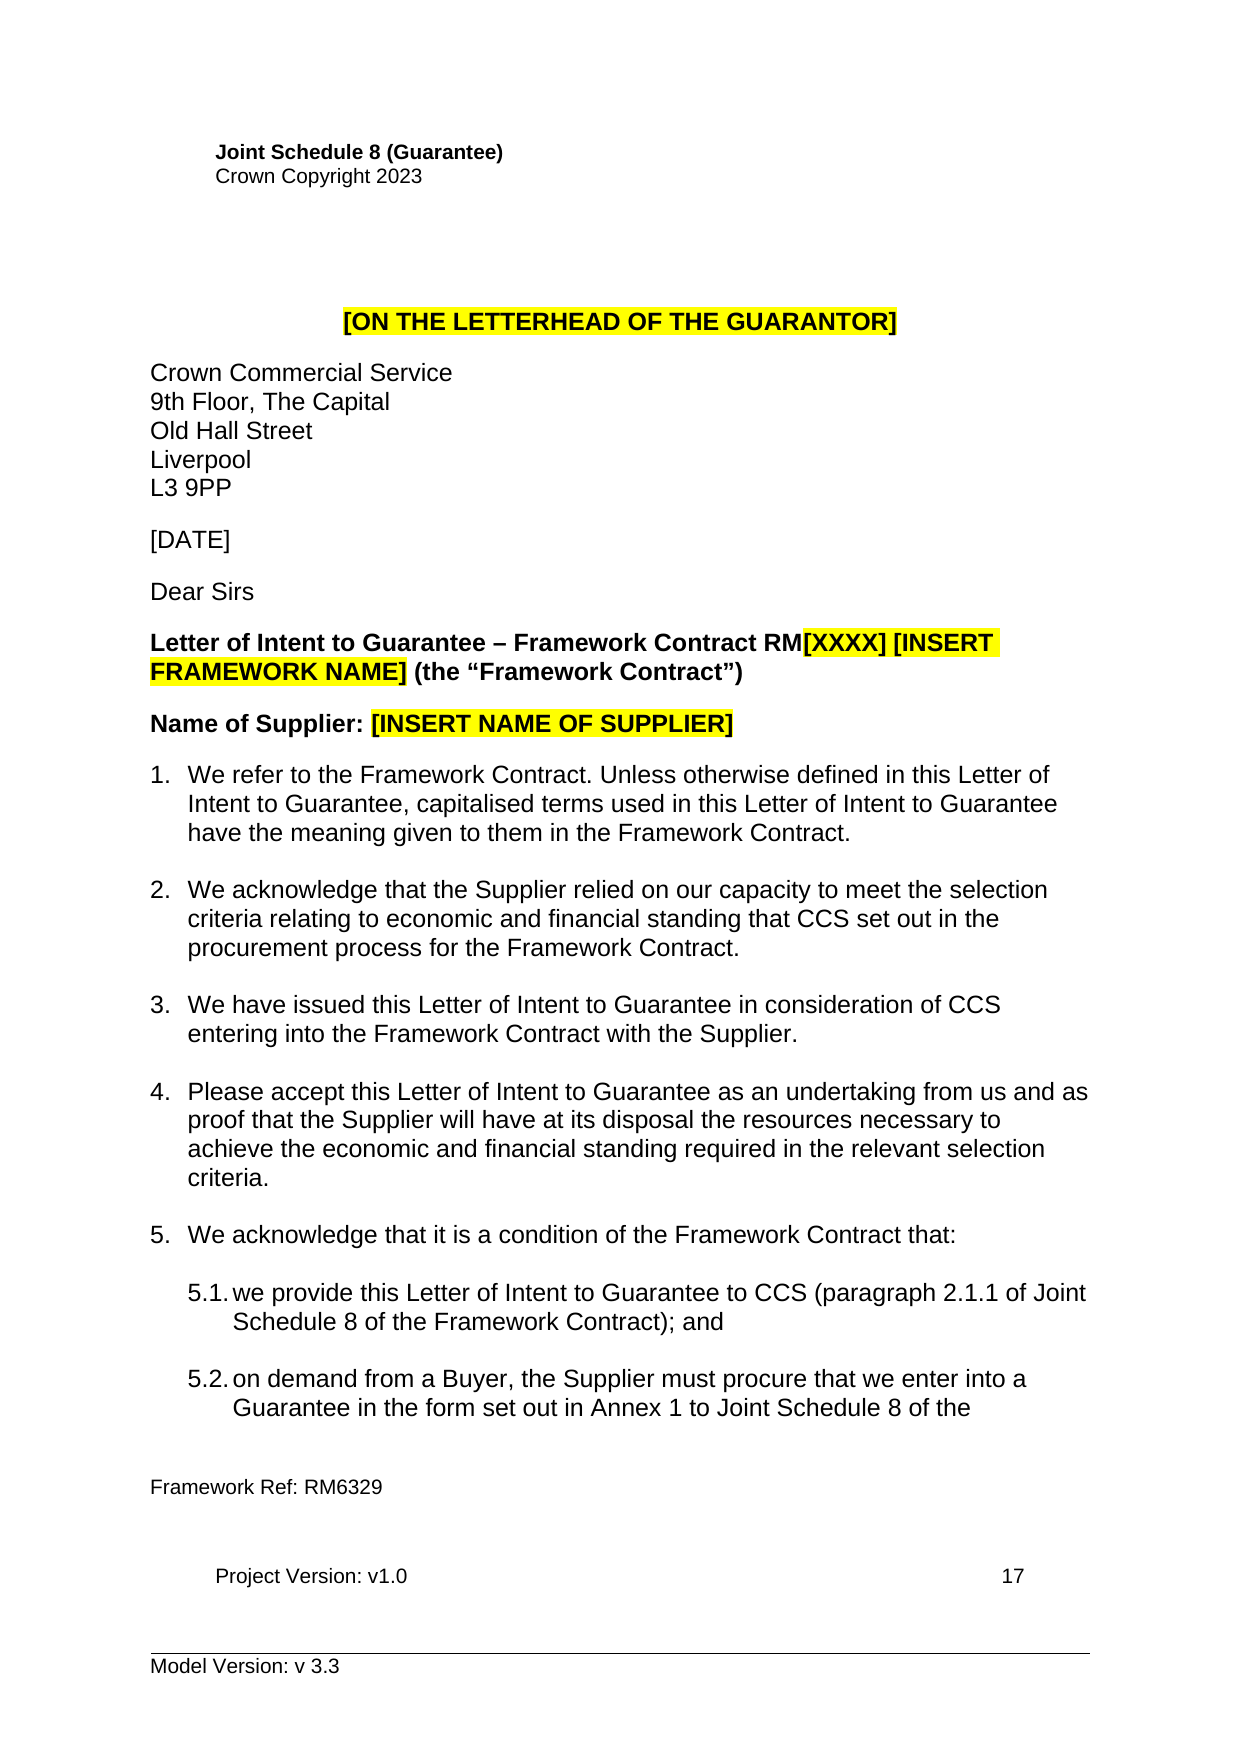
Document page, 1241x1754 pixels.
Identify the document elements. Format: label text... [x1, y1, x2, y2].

list We acknowledge that it is a condition of the Framework Contract that: [150, 1220, 1090, 1249]
list we provide this Letter of Intent to Guarantee to CCS (paragraph 2.1.1 of Joint Schedule 8 of the Framework Contract); and [187, 1278, 1090, 1335]
list We refer to the Framework Contract. Unless otherwise defined in this Letter of Intent to Guarantee, capitalised terms used in this Letter of Intent to Guarantee have the meaning given to them in the Framework Contract. [150, 760, 1090, 847]
list on demand from a Buyer, the Supplier must procure that we enter into a Guarantee in the form set out in Annex 1 to Joint Schedule 8 of the [187, 1364, 1090, 1422]
list We acknowledge that the Supplier relied on our capacity to meet the selection criteria relating to economic and financial standing that CCS set out in the procurement process for the Framework Contract. [150, 875, 1090, 962]
text Dear Sirs [150, 577, 1090, 605]
text [ON THE LETTERHEAD OF THE GUARANTOR] [150, 307, 1090, 335]
text Name of Supplier: [INSERT NAME OF SUPPLIER] [150, 709, 1090, 737]
text Crown Commercial Service 9th Floor, The Capital Old Hall Street Liverpool L3 9PP [150, 358, 1090, 502]
text Letter of Intent to Guarantee – Framework Contract RM[XXXX] [INSERT FRAMEWORK NAME] (the “Framework Contract”) [150, 628, 1090, 686]
list Please accept this Letter of Intent to Guarantee as an undertaking from us and as proof that the Supplier will have at its disposal the resources necessary to achieve the economic and financial standing required in the relevant selection criteria. [150, 1077, 1090, 1192]
text [DATE] [150, 525, 1090, 554]
list We have issued this Letter of Intent to Guarantee in consideration of CCS entering into the Framework Contract with the Supplier. [150, 990, 1090, 1048]
